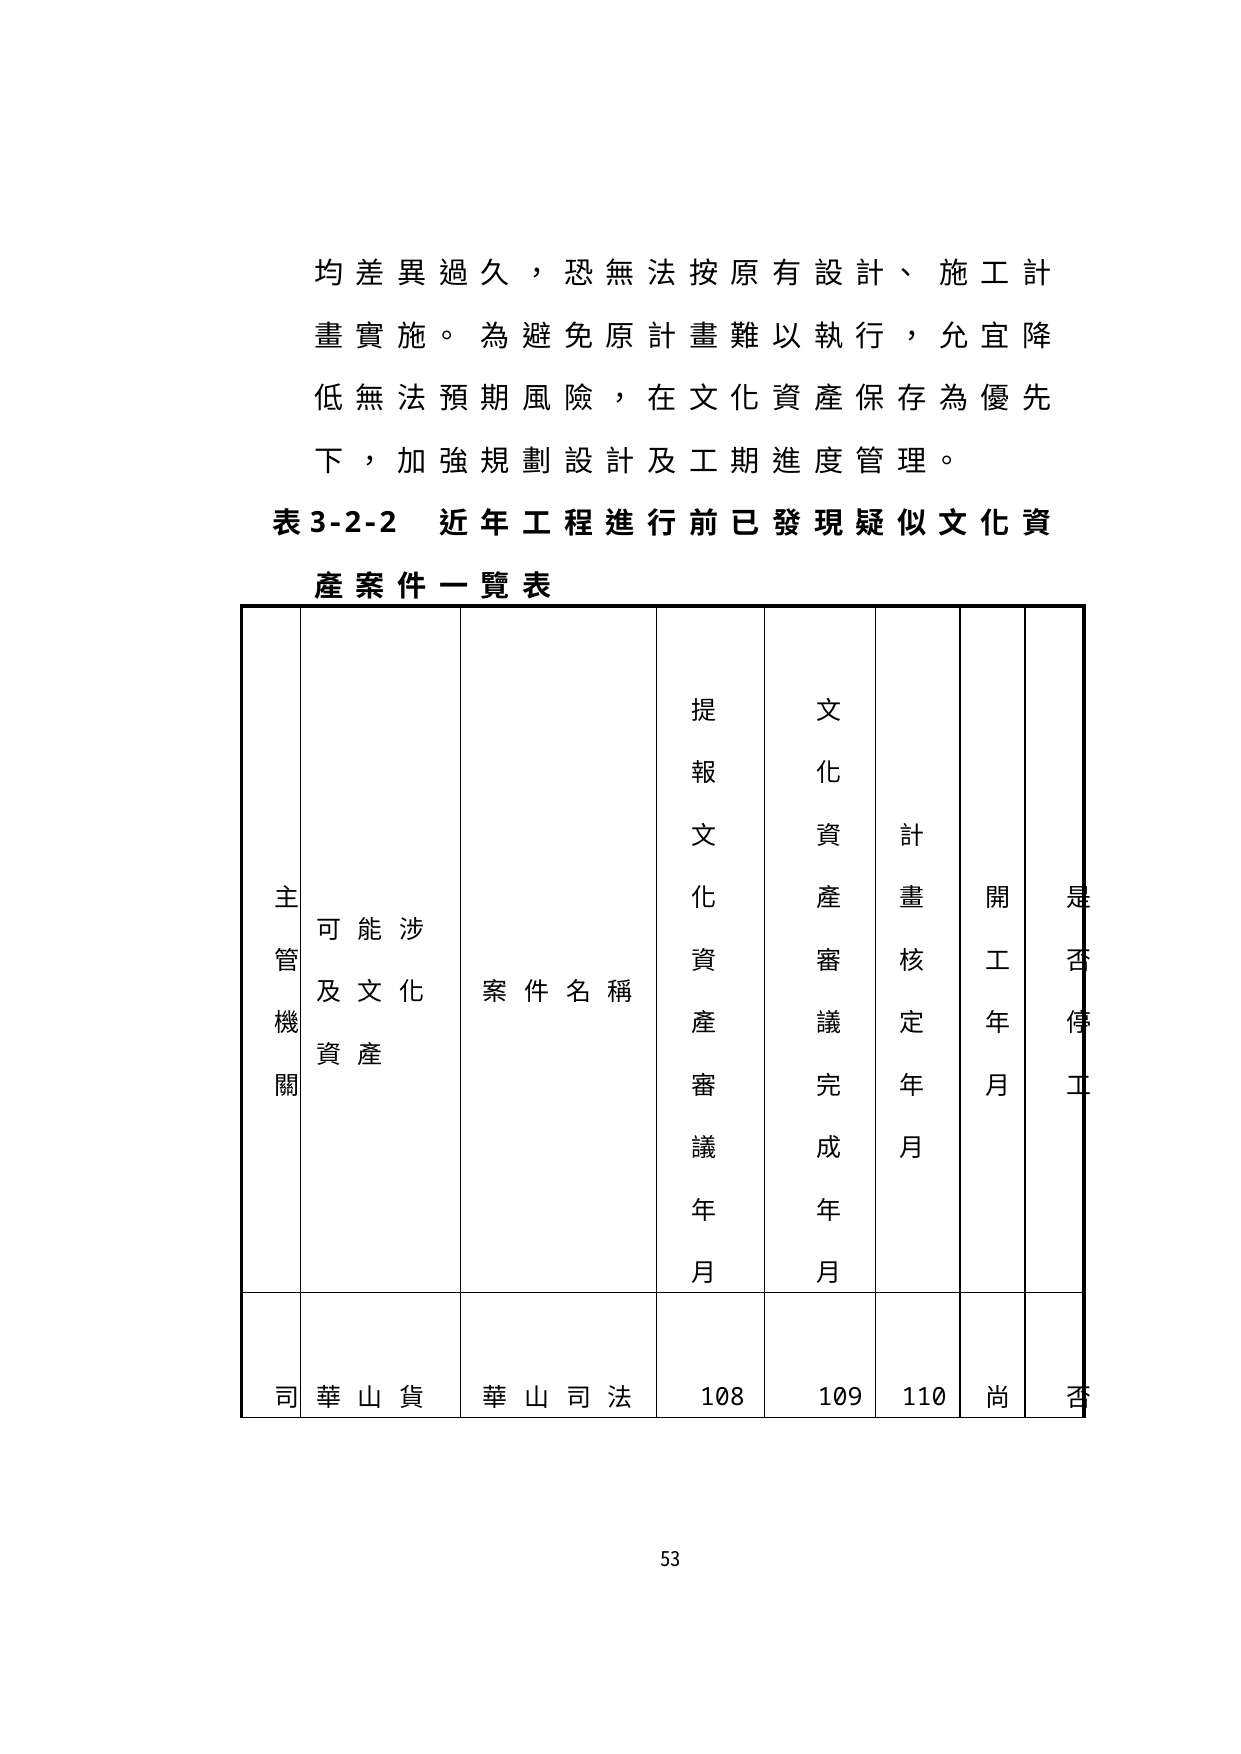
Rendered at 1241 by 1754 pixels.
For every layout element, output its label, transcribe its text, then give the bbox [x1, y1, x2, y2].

table_cell 110 [876, 1293, 959, 1417]
table_header 案件名稱 [461, 608, 656, 1292]
table_header 提報文化資產審議年月 [657, 608, 764, 1292]
table_cell 109 [765, 1293, 875, 1417]
table_cell 司 [243, 1293, 300, 1417]
table_cell 108 [657, 1293, 764, 1417]
table_header 主管機關 [243, 608, 300, 1292]
table_cell 尚 [961, 1293, 1024, 1417]
text 均差異過久，恐無法按原有設計、施工計畫實施。為避免原計畫難以執行，允宜降低無法預期風險，在文化資產保存為優先下，加強規劃設計及工期進度管理。 [271, 229, 1058, 479]
text 表3-2-2 近年工程進行前已發現疑似文化資產案件一覽表 [242, 479, 1058, 604]
table_cell 否 [1072, 1400, 1082, 1405]
table_cell 華山貨 [301, 1293, 460, 1417]
table_cell 否 [1026, 1293, 1082, 1417]
table_header 可能涉及文化資產 [301, 608, 460, 1292]
table_header 計畫核定年月 [876, 608, 959, 1292]
table_header 是否停工 [1026, 608, 1082, 1292]
table_header 文化資產審議完成年月 [765, 608, 875, 1292]
table_cell 華山司法 [461, 1293, 656, 1417]
table_header 開工年月 [961, 608, 1024, 1292]
